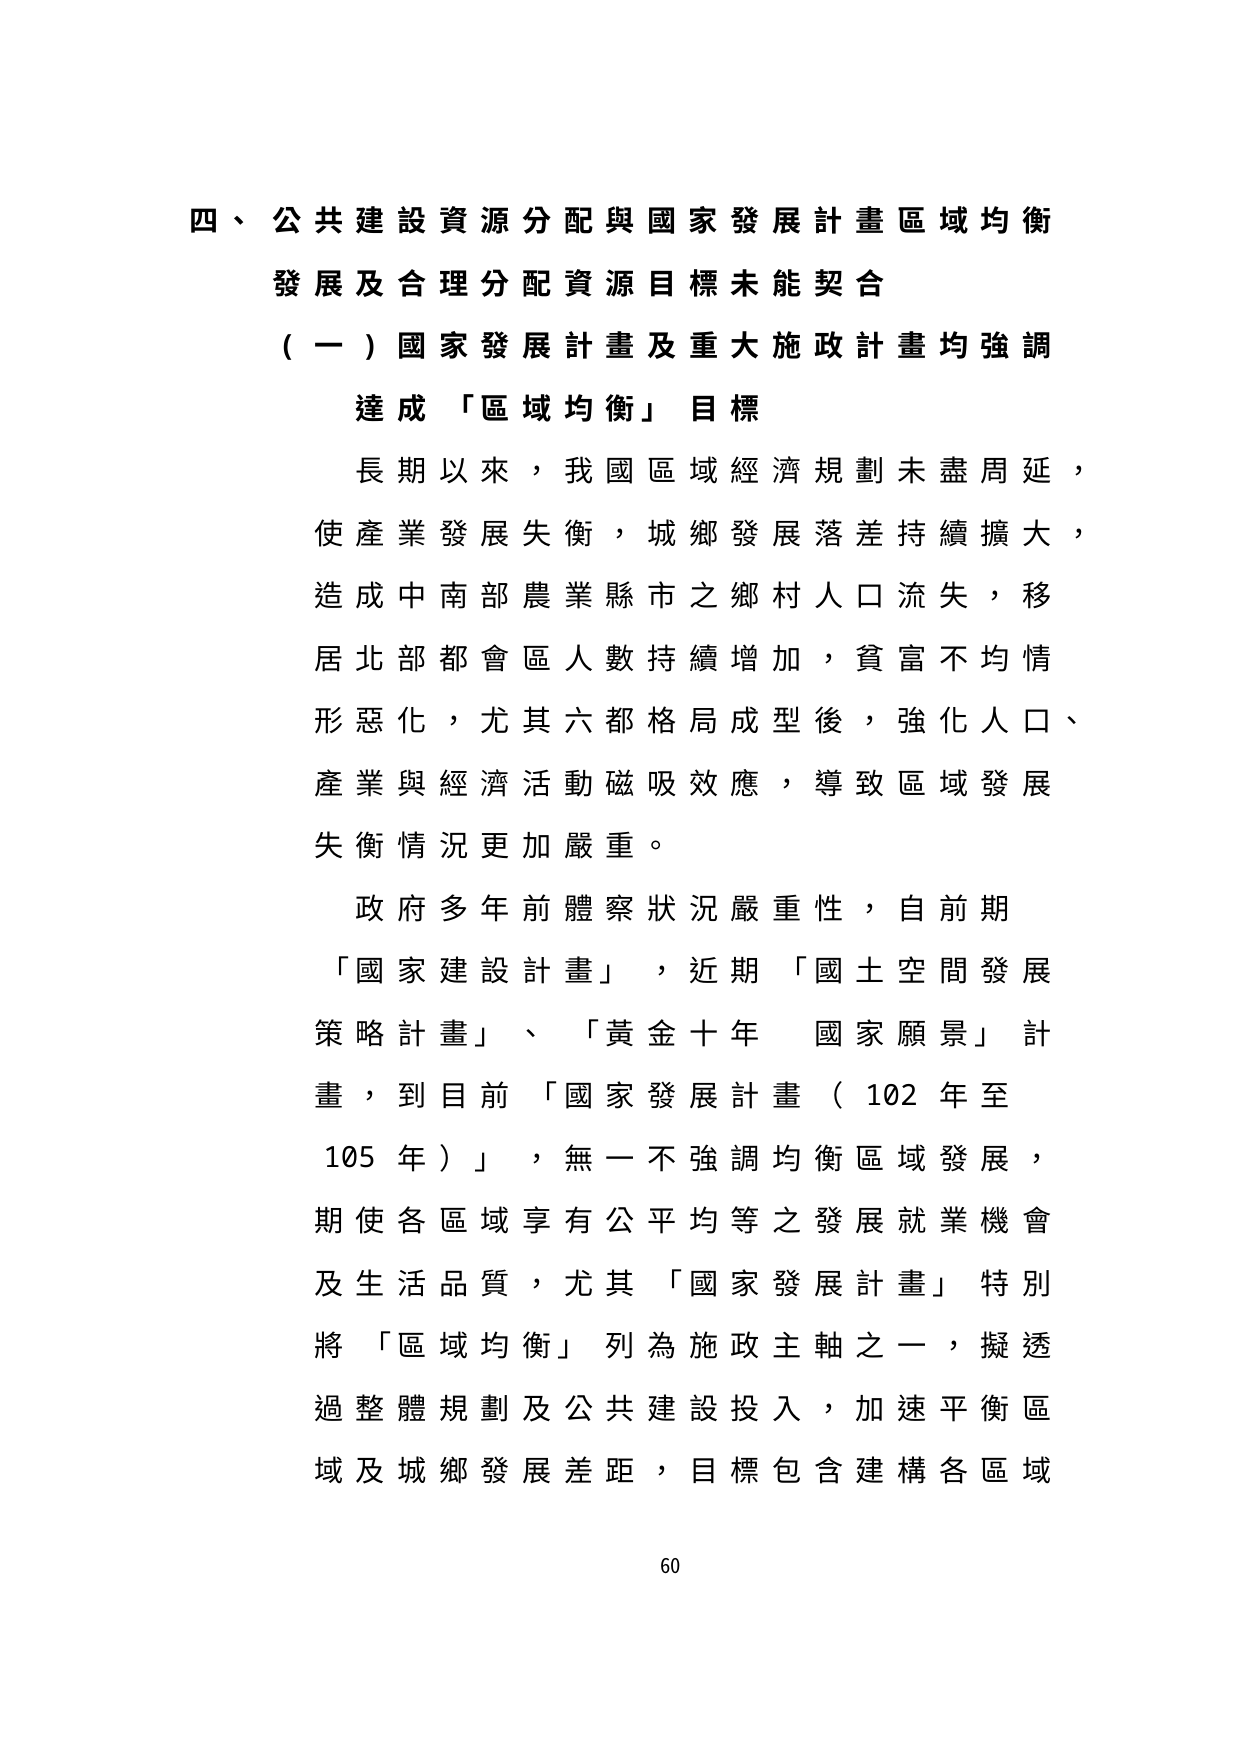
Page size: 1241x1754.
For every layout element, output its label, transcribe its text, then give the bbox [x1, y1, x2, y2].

text 四、公共建設資源分配與國家發展計畫區域均衡發展及合理分配資源目標未能契合 [183, 177, 1058, 302]
text 政府多年前體察狀況嚴重性，自前期「國家建設計畫」，近期「國土空間發展策略計畫」、「黃金十年 國家願景」計畫，到目前「國家發展計畫（102年至105年）」，無一不強調均衡區域發展，期使各區域享有公平均等之發展就業機會及生活品質，尤其「國家發展計畫」特別將「區域均衡」列為施政主軸之一，擬透過整體規劃及公共建設投入，加速平衡區域及城鄉發展差距，目標包含建構各區域 [271, 865, 1058, 1490]
text 長期以來，我國區域經濟規劃未盡周延，使產業發展失衡，城鄉發展落差持續擴大，造成中南部農業縣市之鄉村人口流失，移居北部都會區人數持續增加，貧富不均情形惡化，尤其六都格局成型後，強化人口、產業與經濟活動磁吸效應，導致區域發展失衡情況更加嚴重。 [271, 427, 1058, 865]
text (一)國家發展計畫及重大施政計畫均強調達成「區域均衡」目標 [242, 302, 1058, 427]
